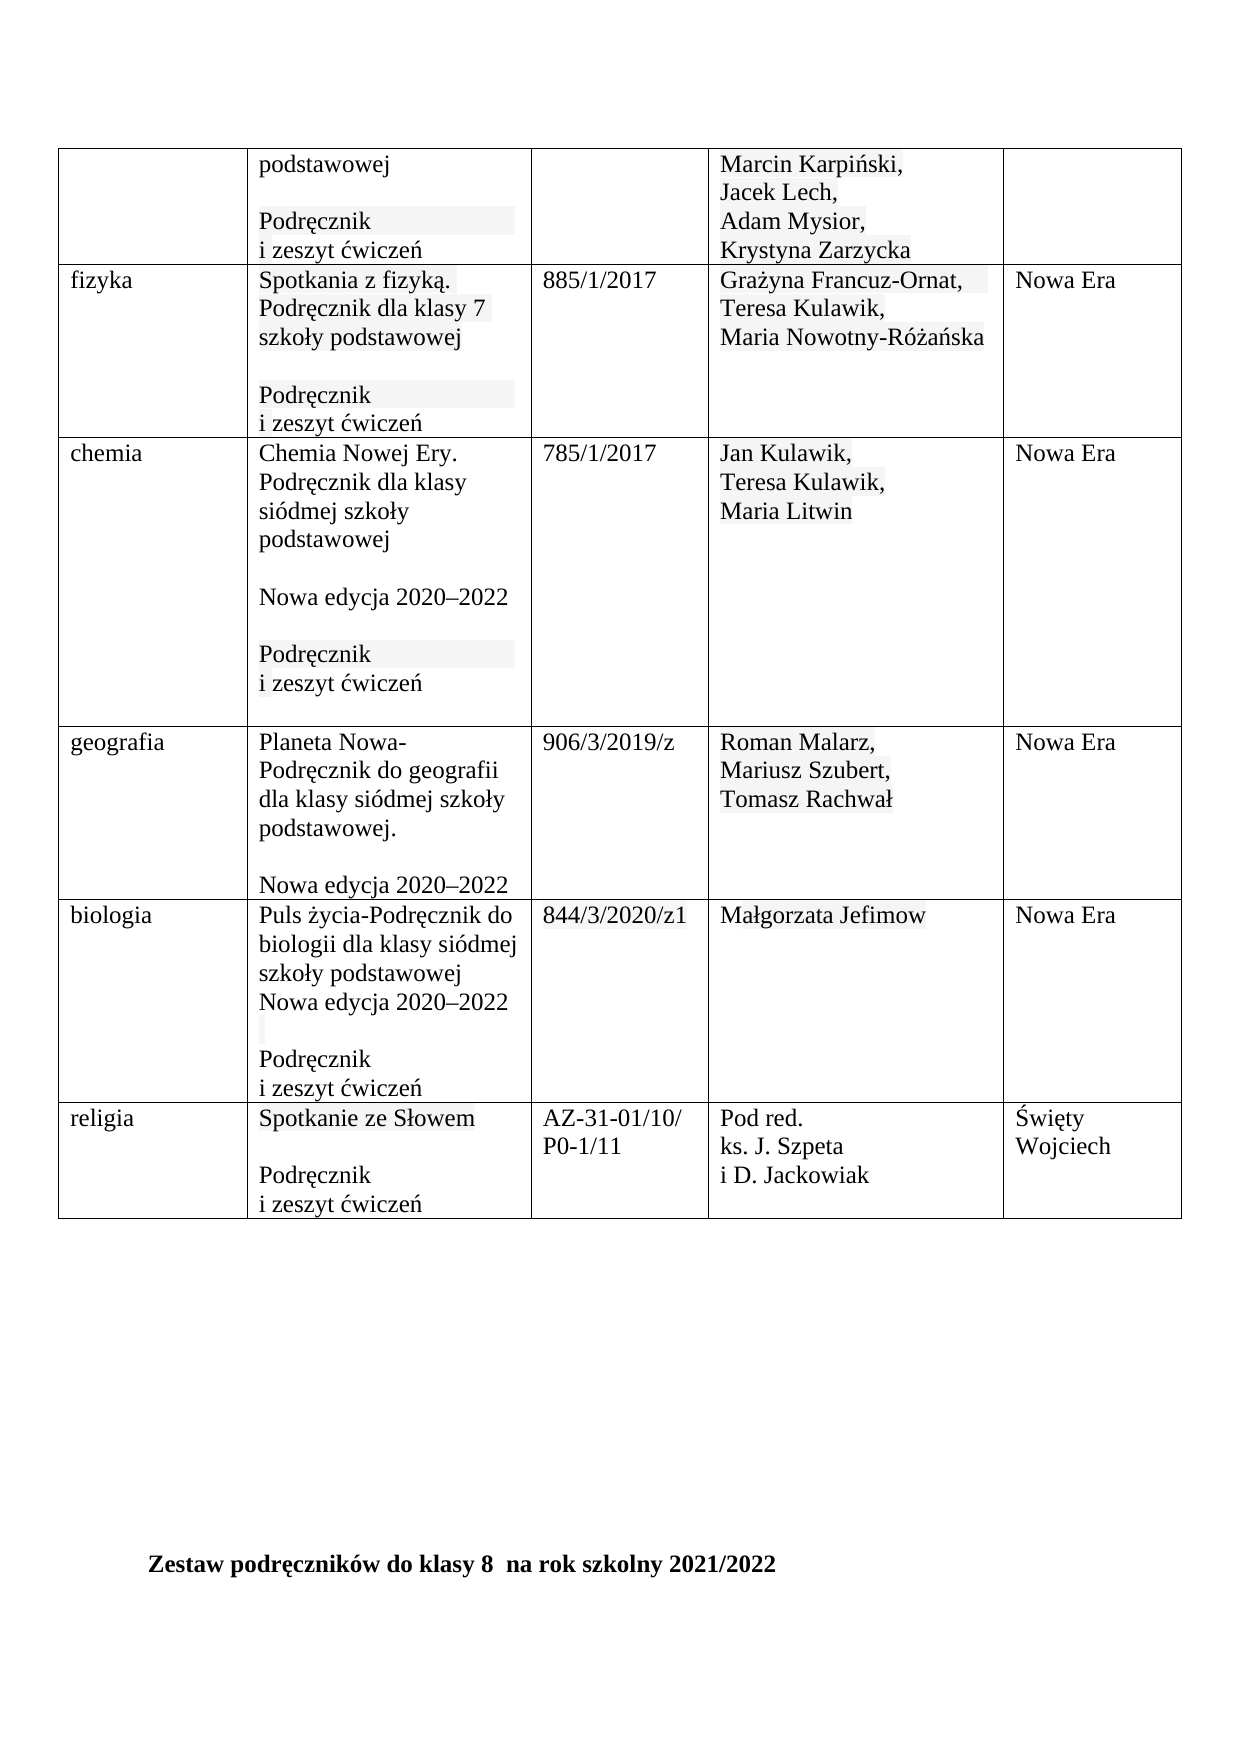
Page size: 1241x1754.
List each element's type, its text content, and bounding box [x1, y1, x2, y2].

table_cell Spotkanie ze Słowem Podręcznik i zeszyt ćwiczeń [248, 1103, 531, 1218]
table_cell podstawowej Podręcznik i zeszyt ćwiczeń [248, 149, 531, 264]
table_cell geografia [59, 727, 247, 899]
table_cell chemia [59, 438, 247, 726]
table_cell Jan Kulawik, Teresa Kulawik, Maria Litwin [709, 438, 1003, 726]
table_cell Święty Wojciech [1004, 1103, 1181, 1218]
table_cell Nowa Era [1004, 900, 1181, 1102]
table_cell 844/3/2020/z1 [532, 900, 708, 1102]
table_cell 885/1/2017 [532, 265, 708, 437]
table_cell [1004, 149, 1181, 264]
table_cell Pod red. ks. J. Szpeta i D. Jackowiak [709, 1103, 1003, 1218]
table_cell biologia [59, 900, 247, 1102]
table_cell 785/1/2017 [532, 438, 708, 726]
table_cell [532, 149, 708, 264]
table_cell Małgorzata Jefimow [709, 900, 1003, 1102]
table_cell Marcin Karpiński, Jacek Lech, Adam Mysior, Krystyna Zarzycka [709, 149, 1003, 264]
table_cell 906/3/2019/z [532, 727, 708, 899]
table_cell Spotkania z fizyką. Podręcznik dla klasy 7 szkoły podstawowej Podręcznik i zeszyt ćwiczeń [248, 265, 531, 437]
text Zestaw podręczników do klasy 8 na rok szkolny 2021/2022 [148, 1549, 1093, 1578]
table_cell fizyka [59, 265, 247, 437]
table_cell Nowa Era [1004, 265, 1181, 437]
table_cell AZ-31-01/10/P0-1/11 [532, 1103, 708, 1218]
table_cell religia [59, 1103, 247, 1218]
table_cell Nowa Era [1004, 438, 1181, 726]
table_cell Chemia Nowej Ery. Podręcznik dla klasy siódmej szkoły podstawowej Nowa edycja 2020–2022 Podręcznik i zeszyt ćwiczeń [248, 438, 531, 726]
table_cell Puls życia-Podręcznik do biologii dla klasy siódmej szkoły podstawowej Nowa edycja 2020–2022 Podręcznik i zeszyt ćwiczeń [248, 900, 531, 1102]
table_cell Nowa Era [1004, 727, 1181, 899]
table_cell Roman Malarz, Mariusz Szubert, Tomasz Rachwał [709, 727, 1003, 899]
table_cell [59, 149, 247, 264]
table_cell Grażyna Francuz-Ornat, Teresa Kulawik, Maria Nowotny-Różańska [709, 265, 1003, 437]
